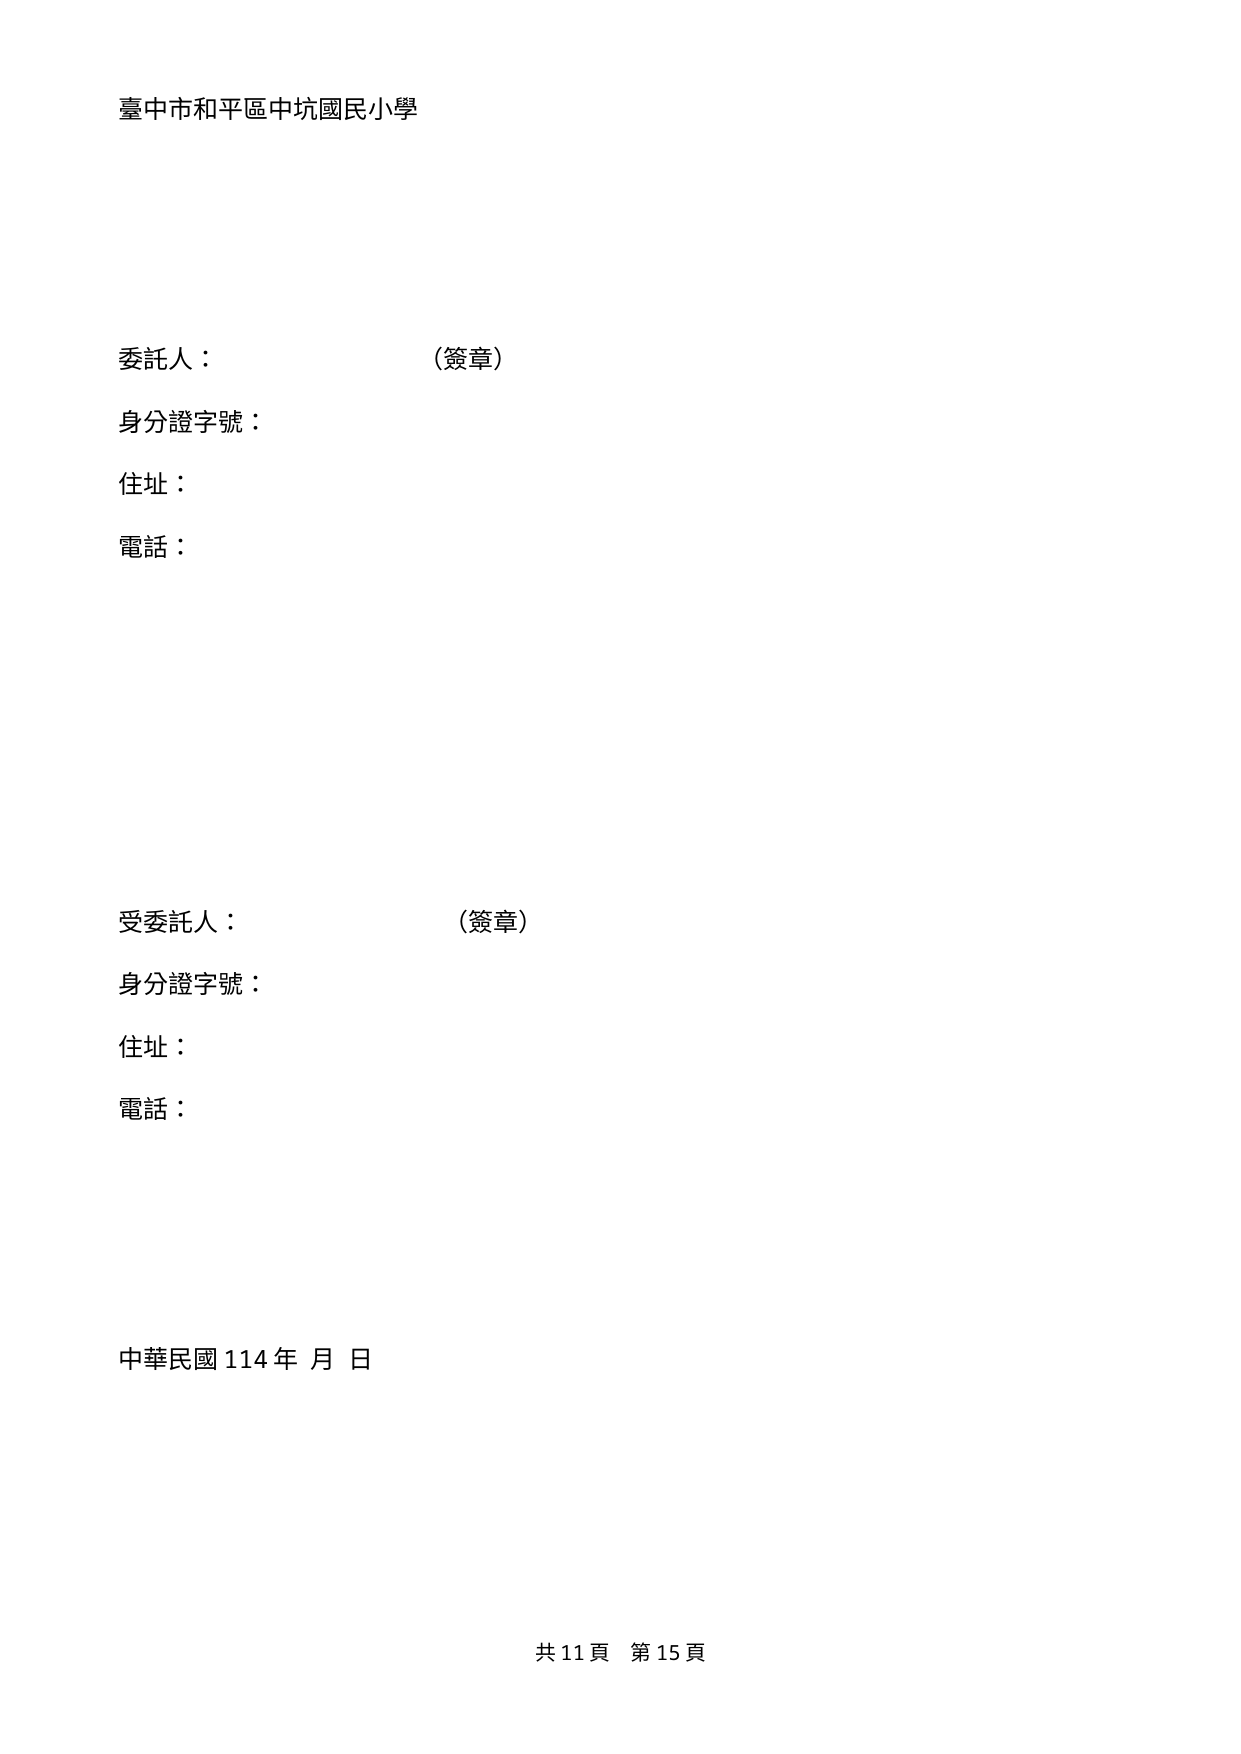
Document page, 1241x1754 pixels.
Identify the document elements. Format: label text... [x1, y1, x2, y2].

text 電話： [118, 1066, 1122, 1129]
text 身分證字號： [118, 941, 1122, 1004]
text 住址： [118, 441, 1122, 504]
text 住址： [118, 1004, 1122, 1066]
text 受委託人： （簽章） [118, 879, 1122, 941]
text 身分證字號： [118, 379, 1122, 441]
text 委託人： （簽章） [118, 316, 1122, 379]
text 電話： [118, 504, 1122, 566]
text 臺中市和平區中坑國民小學 [118, 66, 1122, 129]
text 中華民國114年 月 日 [118, 1316, 1122, 1379]
